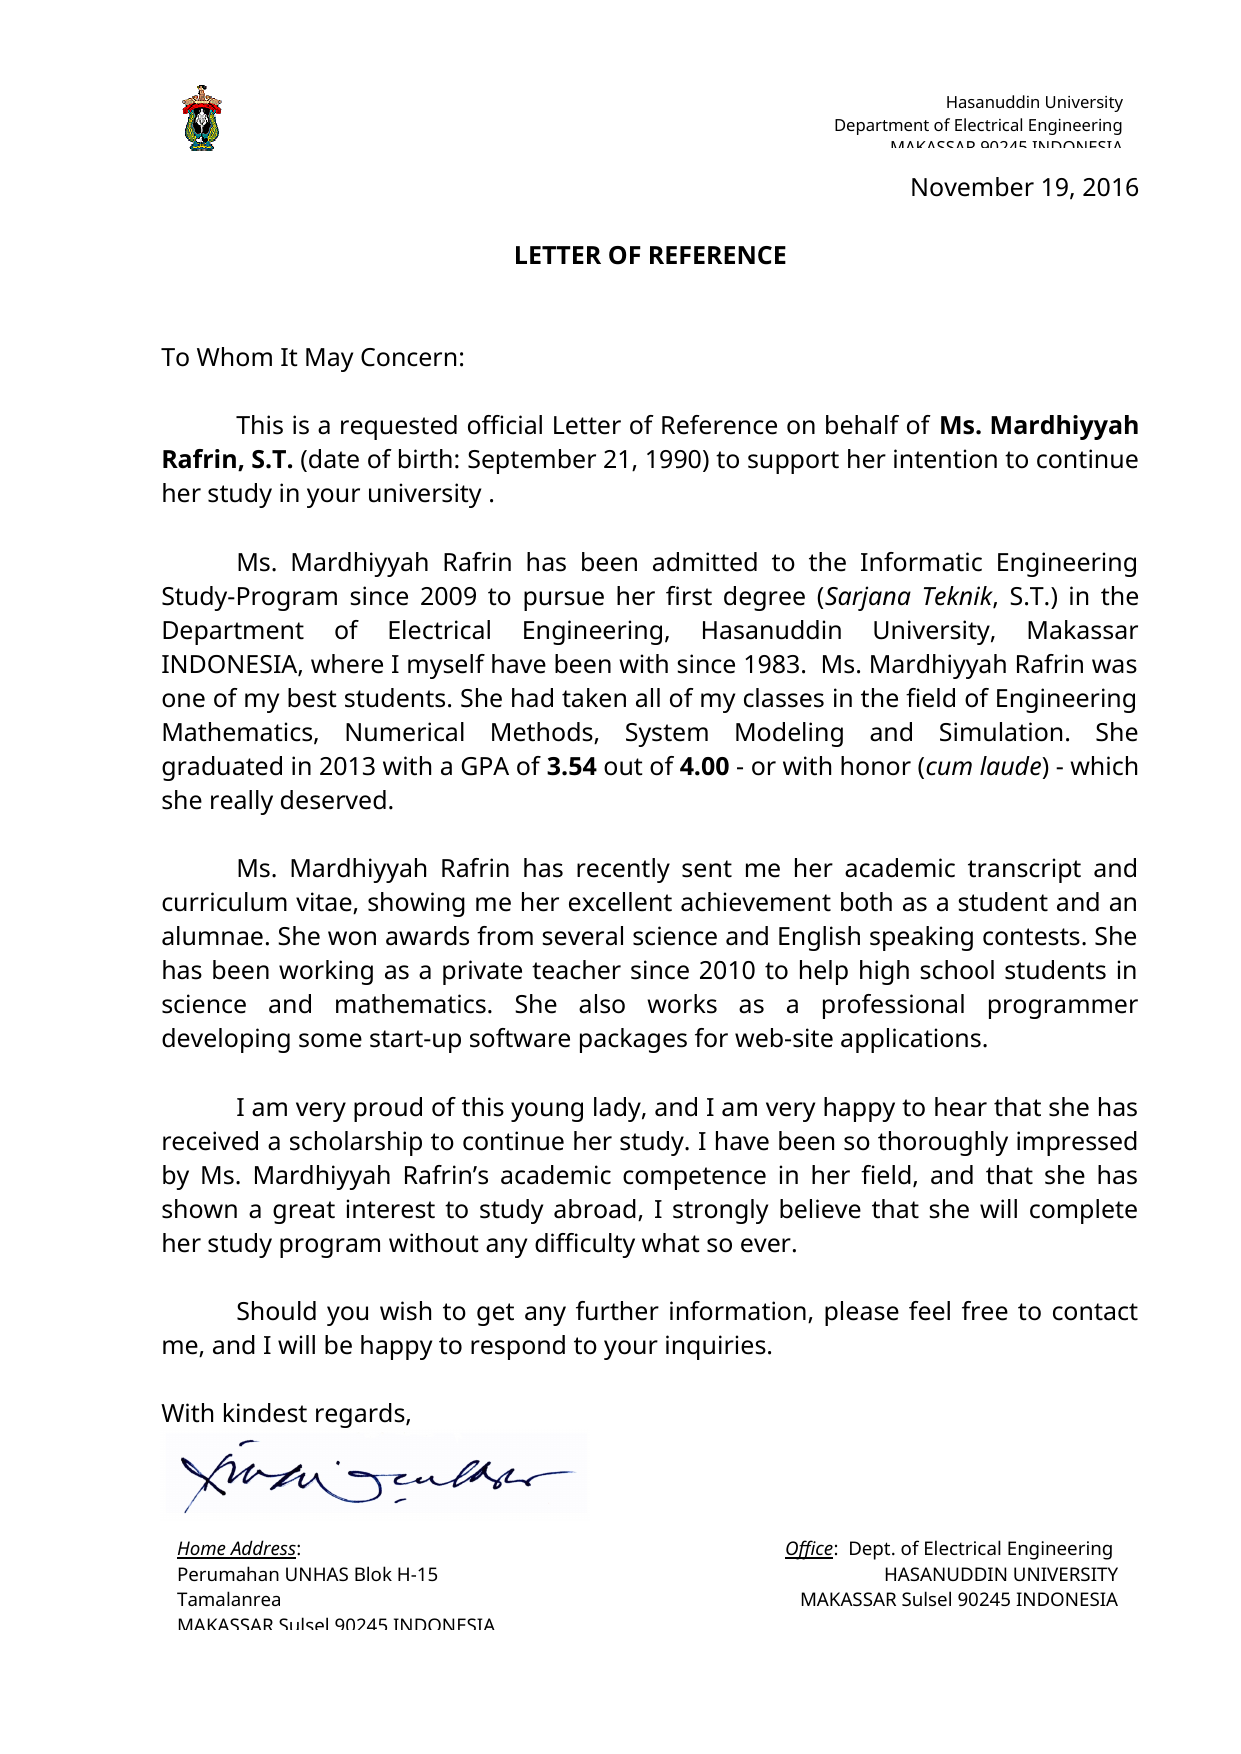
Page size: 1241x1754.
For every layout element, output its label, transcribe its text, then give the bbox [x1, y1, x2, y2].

text To Whom It May Concern: [161, 340, 1139, 374]
text With kindest regards, [161, 1396, 1139, 1430]
subtitle LETTER OF REFERENCE [161, 238, 1139, 272]
text This is a requested official Letter of Reference on behalf of Ms. Mardhiyyah Rafrin, S.T. (date of birth: September 21, 1990) to support her intention to continue her study in your university . [161, 408, 1139, 510]
text November 19, 2016 [161, 169, 1139, 203]
text Ms. Mardhiyyah Rafrin has been admitted to the Informatic Engineering Study-Program since 2009 to pursue her first degree (Sarjana Teknik, S.T.) in the Department of Electrical Engineering, Hasanuddin University, Makassar INDONESIA, where I myself have been with since 1983. Ms. Mardhiyyah Rafrin was one of my best students. She had taken all of my classes in the field of Engineering Mathematics, Numerical Methods, System Modeling and Simulation. She graduated in 2013 with a GPA of 3.54 out of 4.00 - or with honor (cum laude) - which she really deserved. [161, 544, 1139, 817]
picture [160, 1429, 590, 1521]
text Should you wish to get any further information, please feel free to contact me, and I will be happy to respond to your inquiries. [161, 1293, 1139, 1362]
text Ms. Mardhiyyah Rafrin has recently sent me her academic transcript and curriculum vitae, showing me her excellent achievement both as a student and an alumnae. She won awards from several science and English speaking contests. She has been working as a private teacher since 2010 to help high school students in science and mathematics. She also works as a professional programmer developing some start-up software packages for web-site applications. [161, 851, 1139, 1055]
text I am very proud of this young lady, and I am very happy to hear that she has received a scholarship to continue her study. I have been so thoroughly impressed by Ms. Mardhiyyah Rafrin’s academic competence in her field, and that she has shown a great interest to study abroad, I strongly believe that she will complete her study program without any difficulty what so ever. [161, 1089, 1139, 1259]
picture [177, 84, 226, 155]
